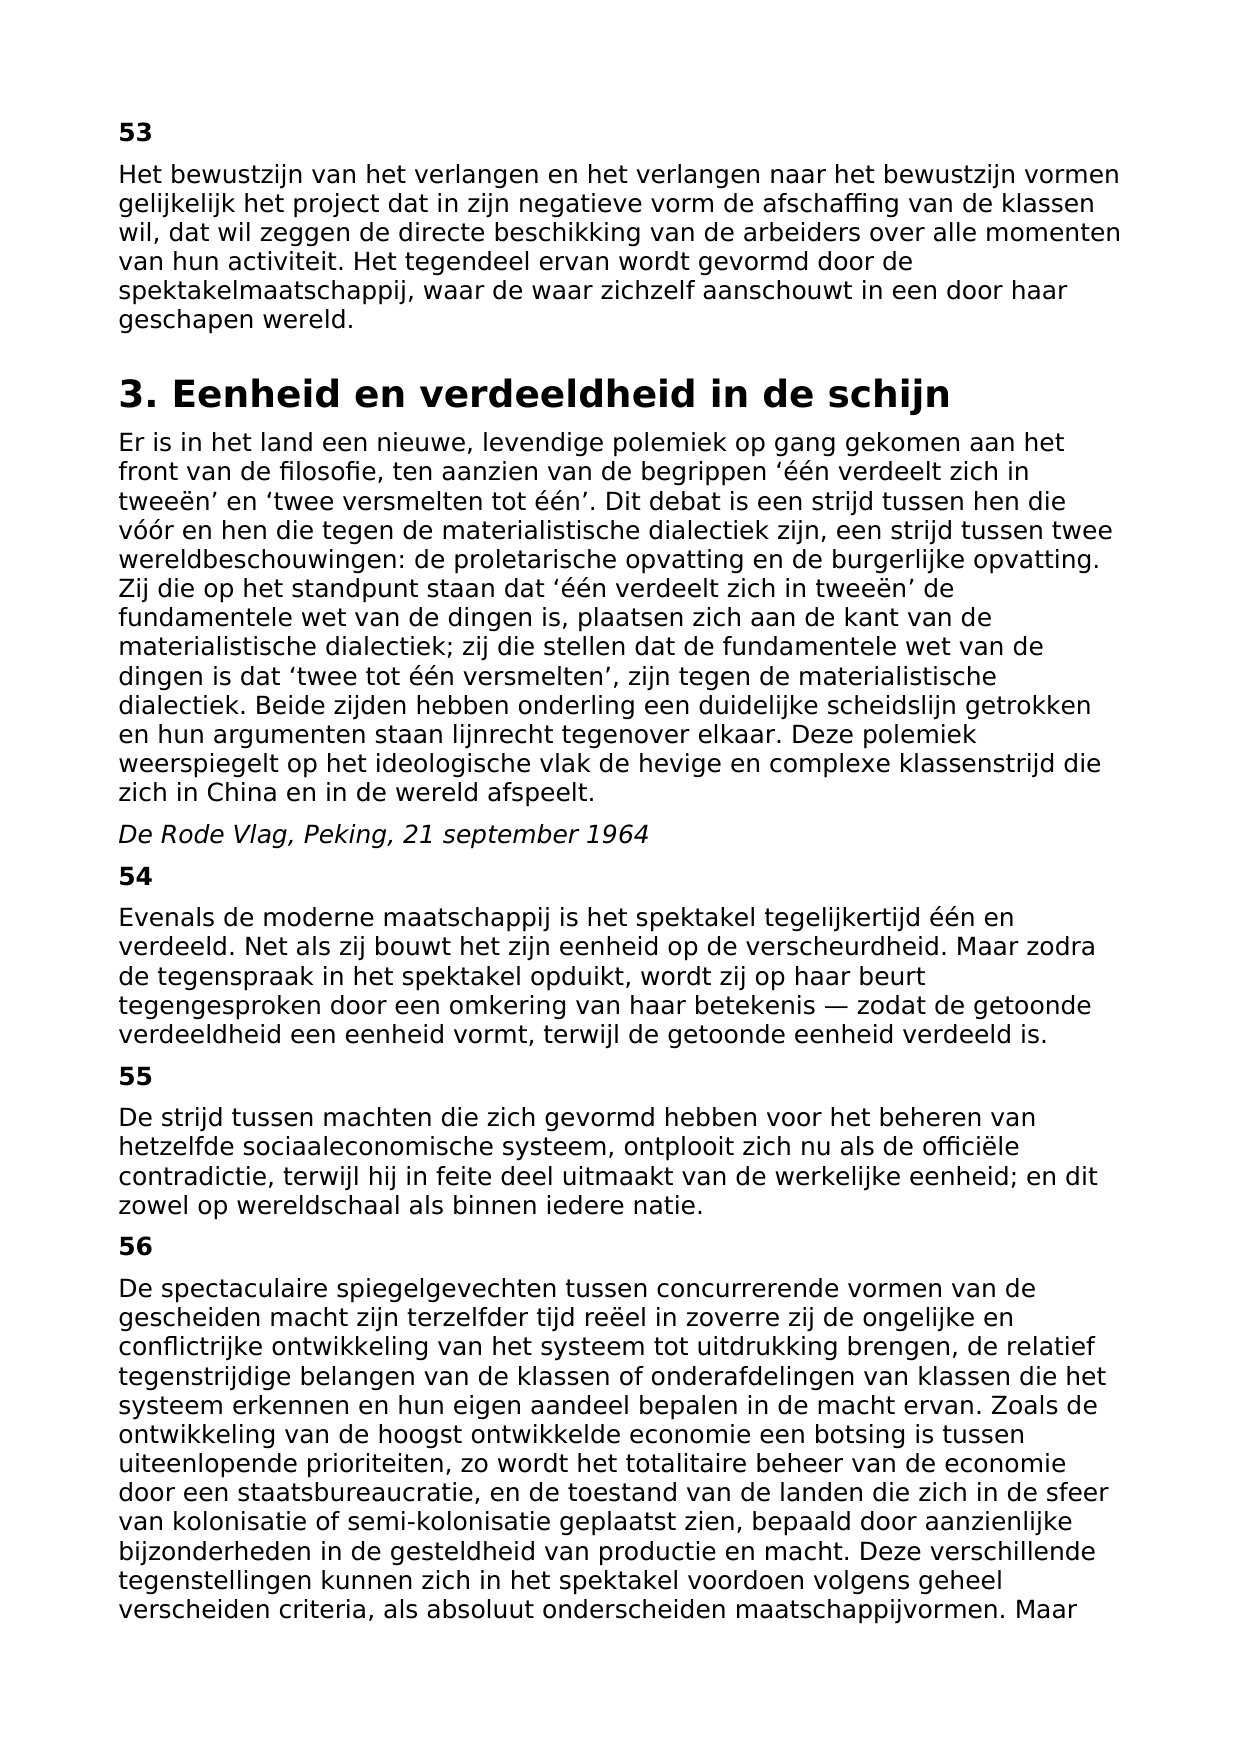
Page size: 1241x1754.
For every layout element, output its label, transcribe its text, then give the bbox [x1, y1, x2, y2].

text De Rode Vlag, Peking, 21 september 1964 [118, 820, 1122, 849]
subtitle 3. Eenheid en verdeeldheid in de schijn [118, 372, 1122, 416]
text 54 [118, 862, 1122, 891]
text Het bewustzijn van het verlangen en het verlangen naar het bewustzijn vormen gelijkelijk het project dat in zijn negatieve vorm de afschaffing van de klassen wil, dat wil zeggen de directe beschikking van de arbeiders over alle momenten van hun activiteit. Het tegendeel ervan wordt gevormd door de spektakelmaatschappij, waar de waar zichzelf aanschouwt in een door haar geschapen wereld. [118, 160, 1122, 335]
text Evenals de moderne maatschappij is het spektakel tegelijkertijd één en verdeeld. Net als zij bouwt het zijn eenheid op de verscheurdheid. Maar zodra de tegenspraak in het spektakel opduikt, wordt zij op haar beurt tegengesproken door een omkering van haar betekenis — zodat de getoonde verdeeldheid een eenheid vormt, terwijl de getoonde eenheid verdeeld is. [118, 903, 1122, 1049]
text 55 [118, 1062, 1122, 1091]
text De strijd tussen machten die zich gevormd hebben voor het beheren van hetzelfde sociaaleconomische systeem, ontplooit zich nu als de officiële contradictie, terwijl hij in feite deel uitmaakt van de werkelijke eenheid; en dit zowel op wereldschaal als binnen iedere natie. [118, 1103, 1122, 1220]
text Er is in het land een nieuwe, levendige polemiek op gang gekomen aan het front van de filosofie, ten aanzien van de begrippen ‘één verdeelt zich in tweeën’ en ‘twee versmelten tot één’. Dit debat is een strijd tussen hen die vóór en hen die tegen de materialistische dialectiek zijn, een strijd tussen twee wereldbeschouwingen: de proletarische opvatting en de burgerlijke opvatting. Zij die op het standpunt staan dat ‘één verdeelt zich in tweeën’ de fundamentele wet van de dingen is, plaatsen zich aan de kant van de materialistische dialectiek; zij die stellen dat de fundamentele wet van de dingen is dat ‘twee tot één versmelten’, zijn tegen de materialistische dialectiek. Beide zijden hebben onderling een duidelijke scheidslijn getrokken en hun argumenten staan lijnrecht tegenover elkaar. Deze polemiek weerspiegelt op het ideologische vlak de hevige en complexe klassenstrijd die zich in China en in de wereld afspeelt. [118, 428, 1122, 808]
text 53 [118, 118, 1122, 147]
text De spectaculaire spiegelgevechten tussen concurrerende vormen van de gescheiden macht zijn terzelfder tijd reëel in zoverre zij de ongelijke en conflictrijke ontwikkeling van het systeem tot uitdrukking brengen, de relatief tegenstrijdige belangen van de klassen of onderafdelingen van klassen die het systeem erkennen en hun eigen aandeel bepalen in de macht ervan. Zoals de ontwikkeling van de hoogst ontwikkelde economie een botsing is tussen uiteenlopende prioriteiten, zo wordt het totalitaire beheer van de economie door een staatsbureaucratie, en de toestand van de landen die zich in de sfeer van kolonisatie of semi-kolonisatie geplaatst zien, bepaald door aanzienlijke bijzonderheden in de gesteldheid van productie en macht. Deze verschillende tegenstellingen kunnen zich in het spektakel voordoen volgens geheel verscheiden criteria, als absoluut onderscheiden maatschappijvormen. Maar [118, 1274, 1122, 1624]
text 56 [118, 1233, 1122, 1262]
